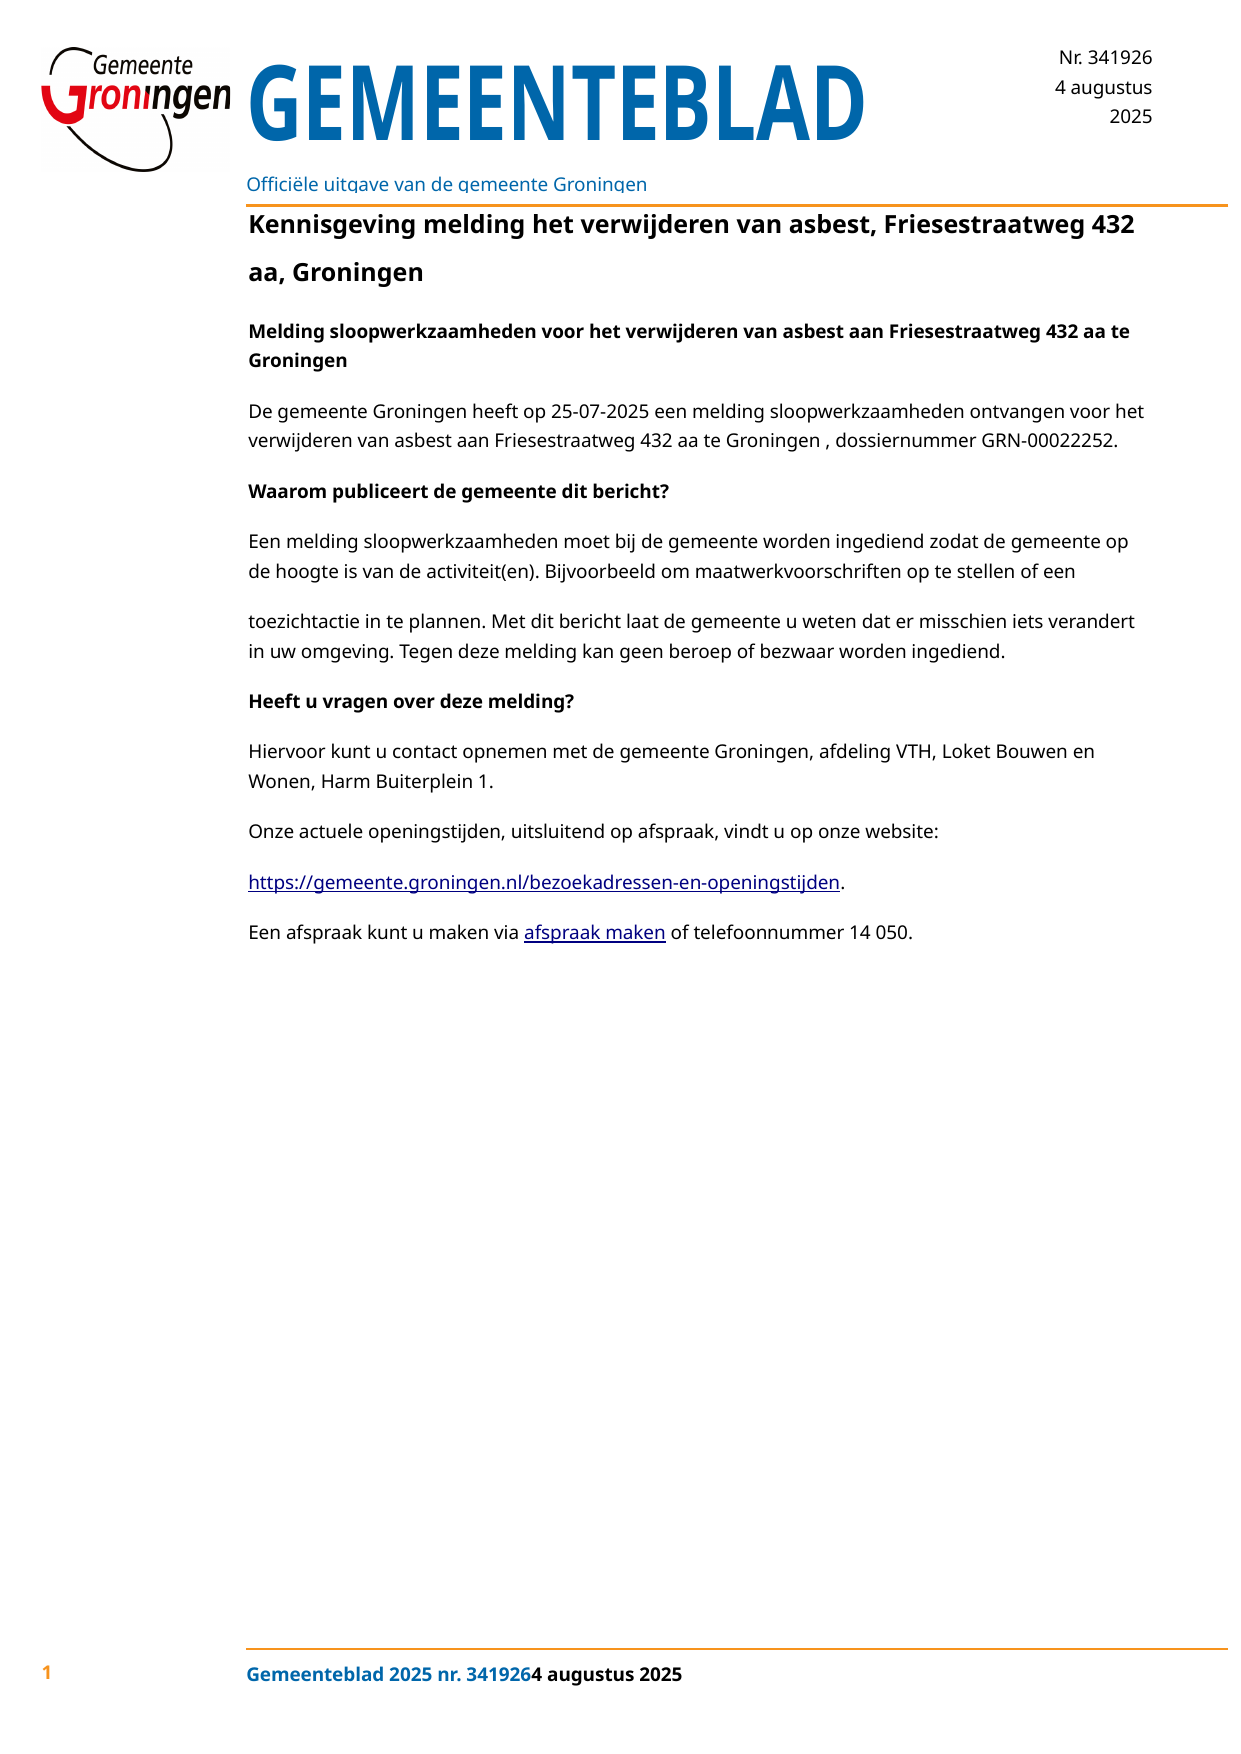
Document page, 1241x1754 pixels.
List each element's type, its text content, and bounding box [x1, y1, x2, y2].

text Melding sloopwerkzaamheden voor het verwijderen van asbest aan Friesestraatweg 432 aa te Groningen [248, 318, 1152, 373]
text https://gemeente.groningen.nl/bezoekadressen-en-openingstijden. [248, 869, 1152, 895]
text Onze actuele openingstijden, uitsluitend op afspraak, vindt u op onze website: [248, 819, 1152, 844]
picture [41, 47, 231, 172]
text Een melding sloopwerkzaamheden moet bij de gemeente worden ingediend zodat de gemeente op de hoogte is van de activiteit(en). Bijvoorbeeld om maatwerkvoorschriften op te stellen of een [248, 528, 1152, 584]
text Kennisgeving melding het verwijderen van asbest, Friesestraatweg 432 aa, Groningen [248, 207, 1152, 288]
text Hiervoor kunt u contact opnemen met de gemeente Groningen, afdeling VTH, Loket Bouwen en Wonen, Harm Buiterplein 1. [248, 739, 1152, 794]
text toezichtactie in te plannen. Met dit bericht laat de gemeente u weten dat er misschien iets verandert in uw omgeving. Tegen deze melding kan geen beroep of bezwaar worden ingediend. [248, 608, 1152, 664]
text De gemeente Groningen heeft op 25-07-2025 een melding sloopwerkzaamheden ontvangen voor het verwijderen van asbest aan Friesestraatweg 432 aa te Groningen , dossiernummer GRN-00022252. [248, 398, 1152, 453]
text Heeft u vragen over deze melding? [248, 688, 1152, 714]
text Waarom publiceert de gemeente dit bericht? [248, 478, 1152, 504]
text Een afspraak kunt u maken via afspraak maken of telefoonnummer 14 050. [248, 919, 1152, 945]
